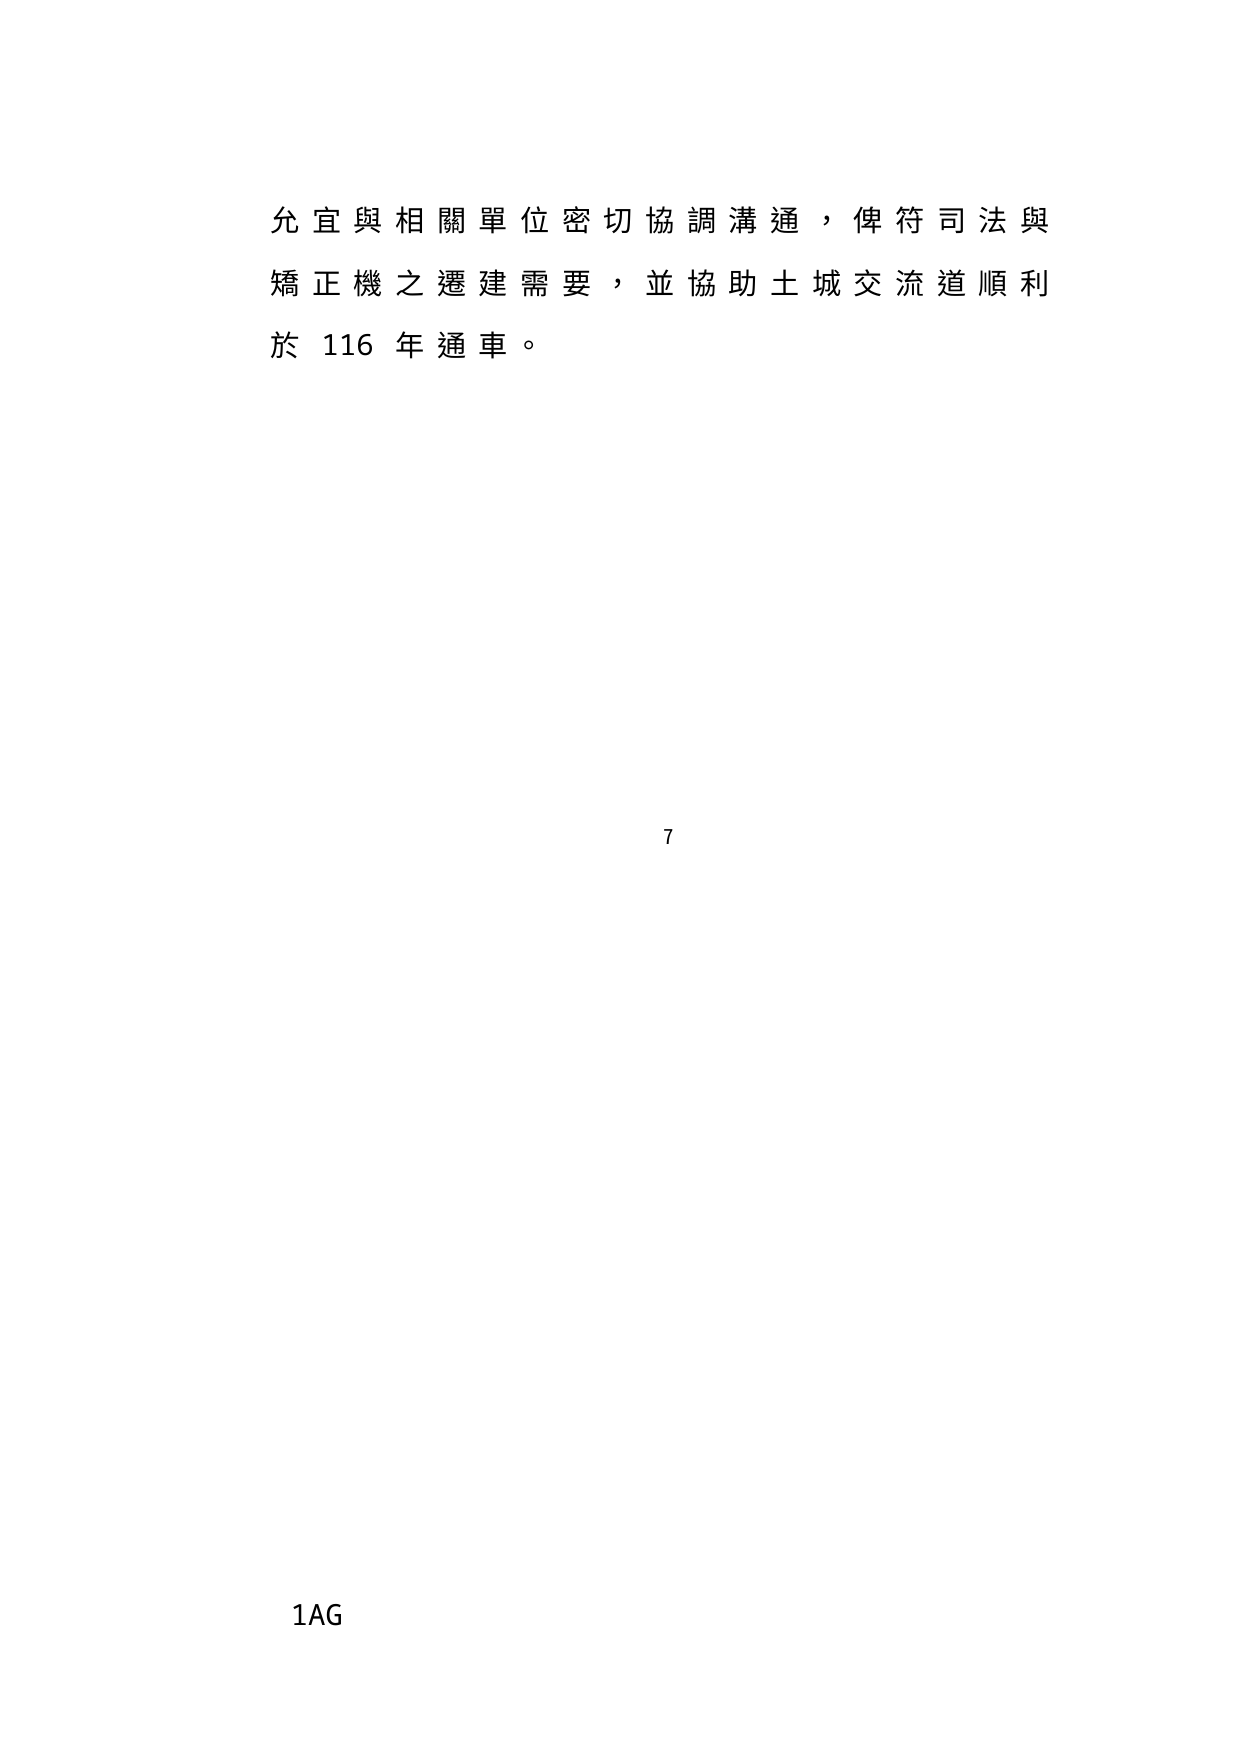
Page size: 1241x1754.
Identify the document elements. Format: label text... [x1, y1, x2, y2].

text 允宜與相關單位密切協調溝通，俾符司法與矯正機之遷建需要，並協助土城交流道順利於116年通車。 [240, 177, 1056, 365]
